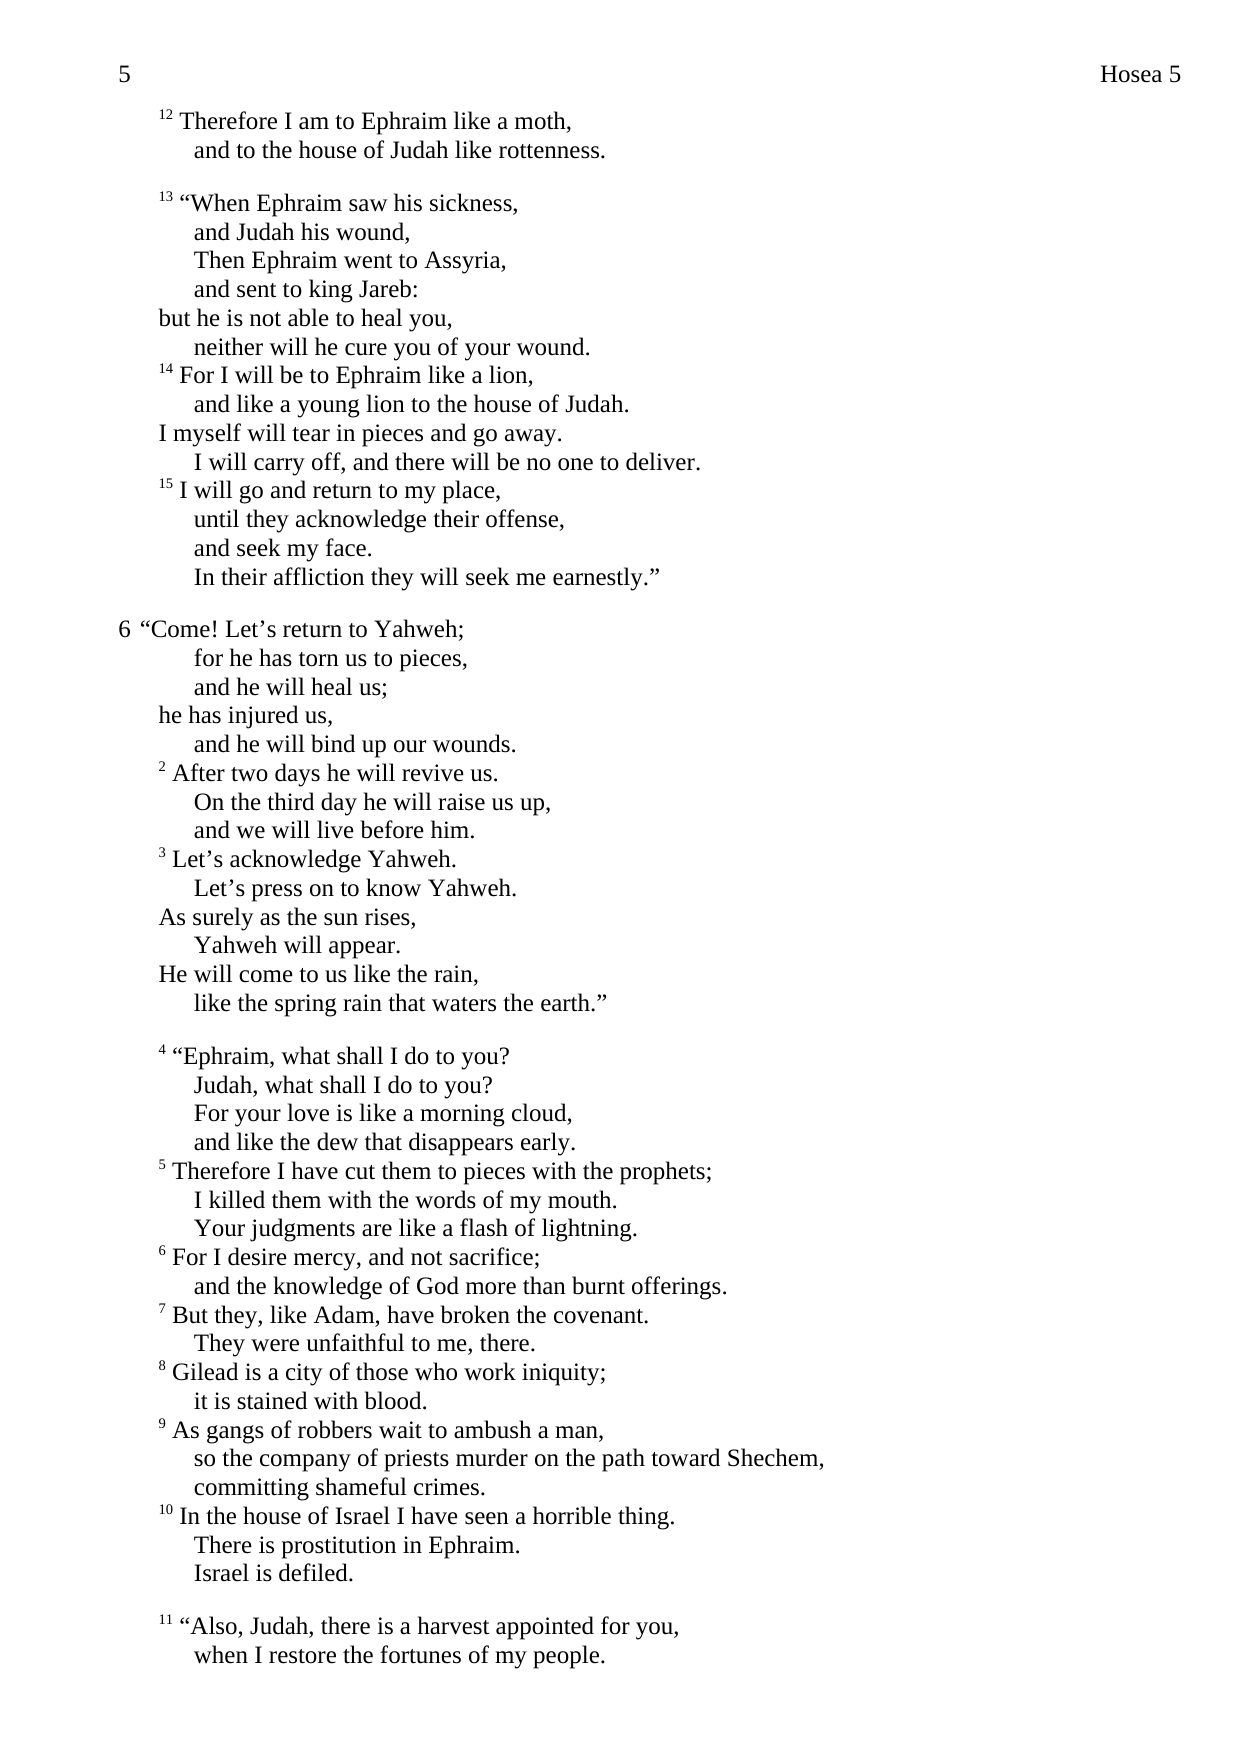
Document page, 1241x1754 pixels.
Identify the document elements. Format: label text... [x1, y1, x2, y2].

text 14 For I will be to Ephraim like a lion, [158, 360, 1181, 389]
text but he is not able to heal you, [158, 303, 1181, 332]
text 7 But they, like Adam, have broken the covenant. [158, 1300, 1181, 1328]
text like the spring rain that waters the earth.” [194, 988, 1181, 1017]
text and like the dew that disappears early. [194, 1127, 1181, 1156]
text and the knowledge of God more than burnt offerings. [194, 1271, 1181, 1300]
text 8 Gilead is a city of those who work iniquity; [158, 1357, 1181, 1386]
text 6 For I desire mercy, and not sacrifice; [158, 1242, 1181, 1271]
text and to the house of Judah like rottenness. [194, 135, 1181, 164]
text There is prostitution in Ephraim. [194, 1530, 1181, 1558]
text They were unfaithful to me, there. [194, 1328, 1181, 1357]
text On the third day he will raise us up, [194, 787, 1181, 816]
text 12 Therefore I am to Ephraim like a moth, [158, 106, 1181, 135]
text Your judgments are like a flash of lightning. [194, 1213, 1181, 1242]
text He will come to us like the rain, [158, 959, 1181, 988]
text Israel is defiled. [194, 1558, 1181, 1587]
text Let’s press on to know Yahweh. [194, 873, 1181, 902]
text and he will heal us; [194, 672, 1181, 701]
text Judah, what shall I do to you? [194, 1070, 1181, 1098]
text 2 After two days he will revive us. [158, 758, 1181, 787]
text and he will bind up our wounds. [194, 729, 1181, 758]
text and sent to king Jareb: [194, 274, 1181, 303]
text 11 “Also, Judah, there is a harvest appointed for you, [158, 1611, 1181, 1640]
text I myself will tear in pieces and go away. [158, 418, 1181, 447]
text 4 “Ephraim, what shall I do to you? [158, 1041, 1181, 1070]
text 10 In the house of Israel I have seen a horrible thing. [158, 1501, 1181, 1530]
text 13 “When Ephraim saw his sickness, [158, 188, 1181, 217]
text he has injured us, [158, 701, 1181, 729]
text I will carry off, and there will be no one to deliver. [194, 447, 1181, 475]
text As surely as the sun rises, [158, 902, 1181, 931]
text and we will live before him. [194, 816, 1181, 844]
text 15 I will go and return to my place, [158, 475, 1181, 504]
text committing shameful crimes. [194, 1472, 1181, 1501]
text 5 Therefore I have cut them to pieces with the prophets; [158, 1156, 1181, 1185]
text I killed them with the words of my mouth. [194, 1185, 1181, 1213]
text and like a young lion to the house of Judah. [194, 389, 1181, 418]
text so the company of priests murder on the path toward Shechem, [194, 1443, 1181, 1472]
text 3 Let’s acknowledge Yahweh. [158, 844, 1181, 873]
text For your love is like a morning cloud, [194, 1098, 1181, 1127]
text when I restore the fortunes of my people. [194, 1640, 1181, 1669]
text Yahweh will appear. [194, 931, 1181, 959]
text 9 As gangs of robbers wait to ambush a man, [158, 1415, 1181, 1443]
text for he has torn us to pieces, [194, 643, 1181, 672]
text and Judah his wound, [194, 217, 1181, 245]
text 6“Come! Let’s return to Yahweh; [118, 614, 1181, 643]
text until they acknowledge their offense, [194, 504, 1181, 533]
text and seek my face. [194, 533, 1181, 562]
text In their affliction they will seek me earnestly.” [194, 562, 1181, 590]
text Then Ephraim went to Assyria, [194, 245, 1181, 274]
text neither will he cure you of your wound. [194, 332, 1181, 360]
text it is stained with blood. [194, 1386, 1181, 1415]
